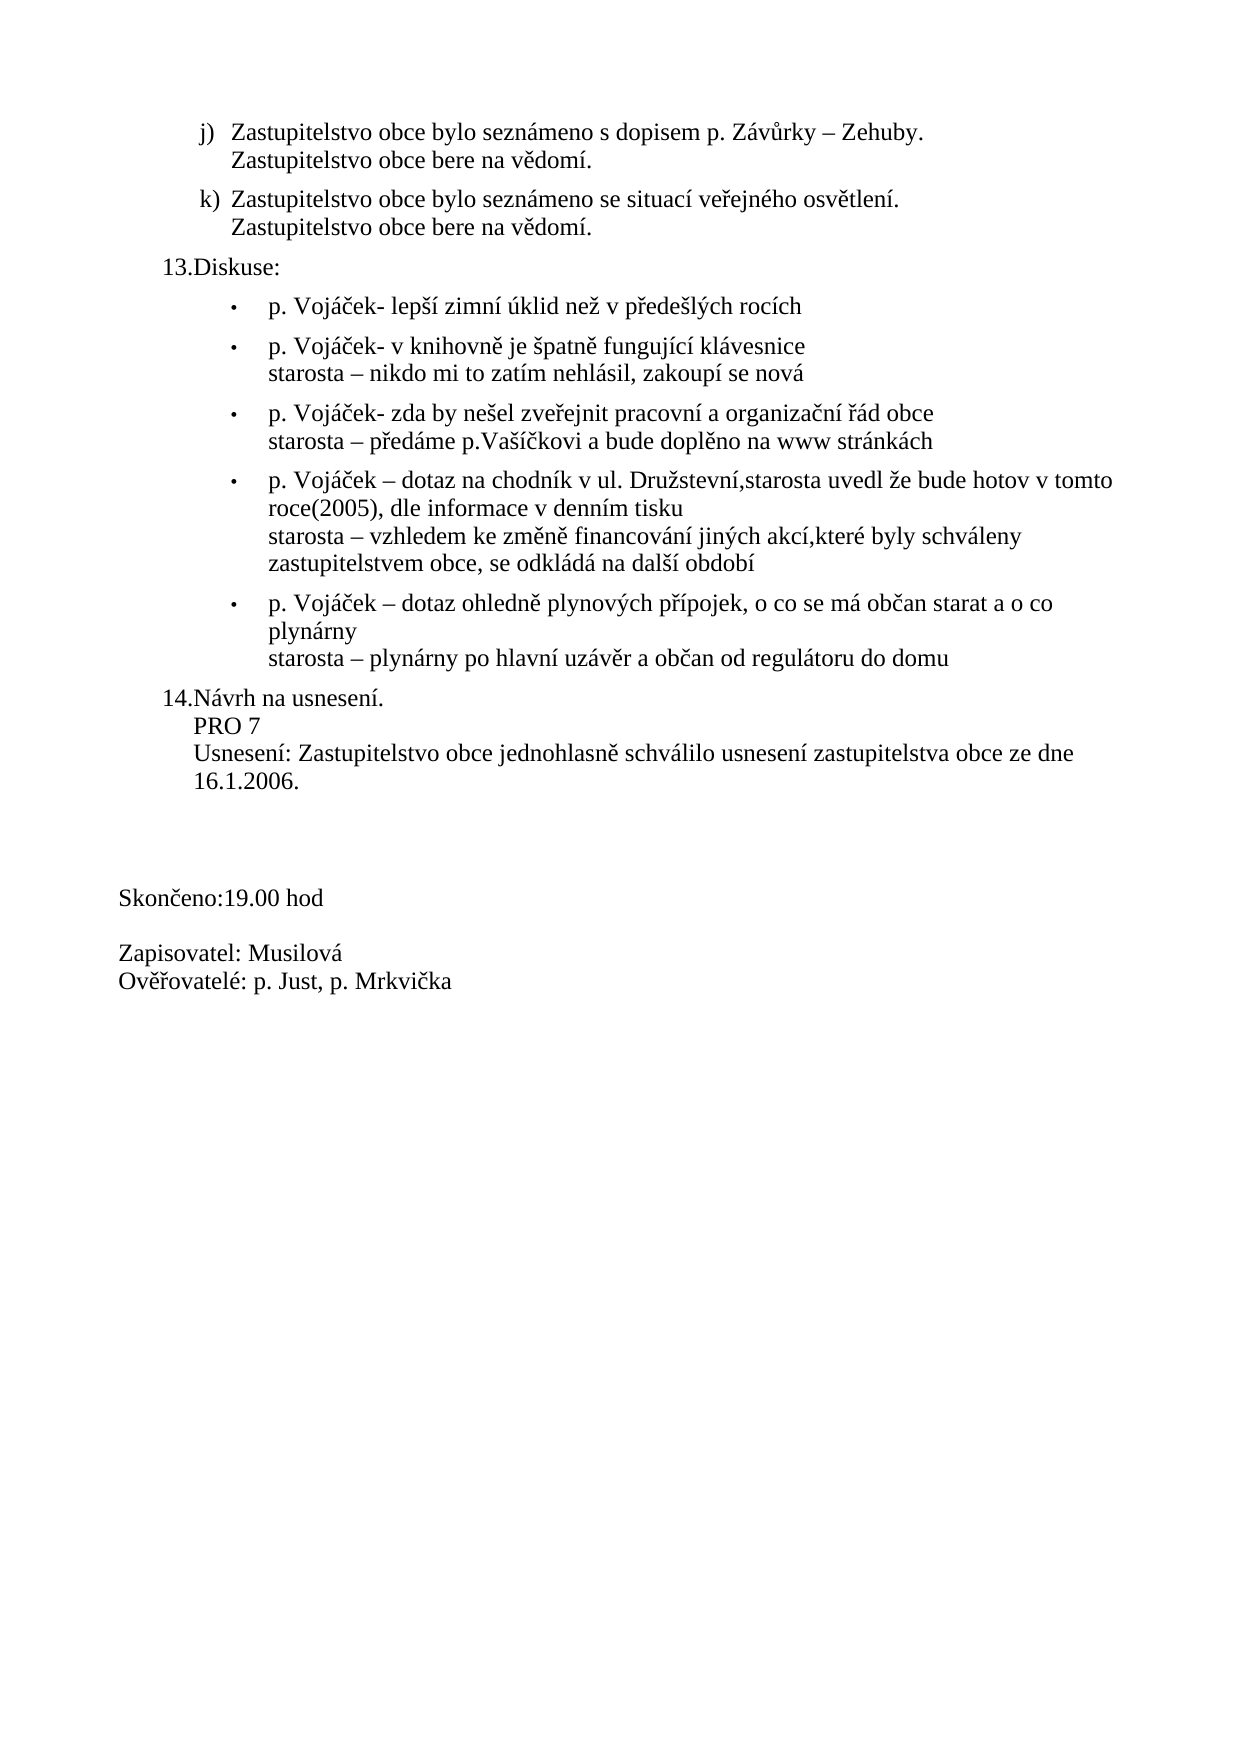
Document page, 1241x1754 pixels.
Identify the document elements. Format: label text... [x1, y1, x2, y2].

list p. Vojáček- zda by nešel zveřejnit pracovní a organizační řád obce starosta – předáme p.Vašíčkovi a bude doplěno na www stránkách [231, 399, 1122, 454]
list p. Vojáček- lepší zimní úklid než v předešlých rocích [231, 292, 1122, 320]
list Zastupitelstvo obce bylo seznámeno s dopisem p. Závůrky – Zehuby. Zastupitelstvo obce bere na vědomí. [193, 118, 1122, 173]
list p. Vojáček – dotaz na chodník v ul. Družstevní,starosta uvedl že bude hotov v tomto roce(2005), dle informace v denním tisku starosta – vzhledem ke změně financování jiných akcí,které byly schváleny zastupitelstvem obce, se odkládá na další období [231, 466, 1122, 577]
text Zapisovatel: Musilová [118, 939, 1122, 967]
list p. Vojáček- v knihovně je špatně fungující klávesnice starosta – nikdo mi to zatím nehlásil, zakoupí se nová [231, 332, 1122, 387]
list p. Vojáček – dotaz ohledně plynových přípojek, o co se má občan starat a o co plynárny starosta – plynárny po hlavní uzávěr a občan od regulátoru do domu [231, 589, 1122, 672]
list Návrh na usnesení. PRO 7 Usnesení: Zastupitelstvo obce jednohlasně schválilo usnesení zastupitelstva obce ze dne 16.1.2006. [156, 684, 1122, 795]
text Skončeno:19.00 hod [118, 884, 1122, 912]
text Ověřovatelé: p. Just, p. Mrkvička [118, 967, 1122, 995]
list Diskuse: [156, 253, 1122, 280]
list Zastupitelstvo obce bylo seznámeno se situací veřejného osvětlení. Zastupitelstvo obce bere na vědomí. [193, 185, 1122, 241]
